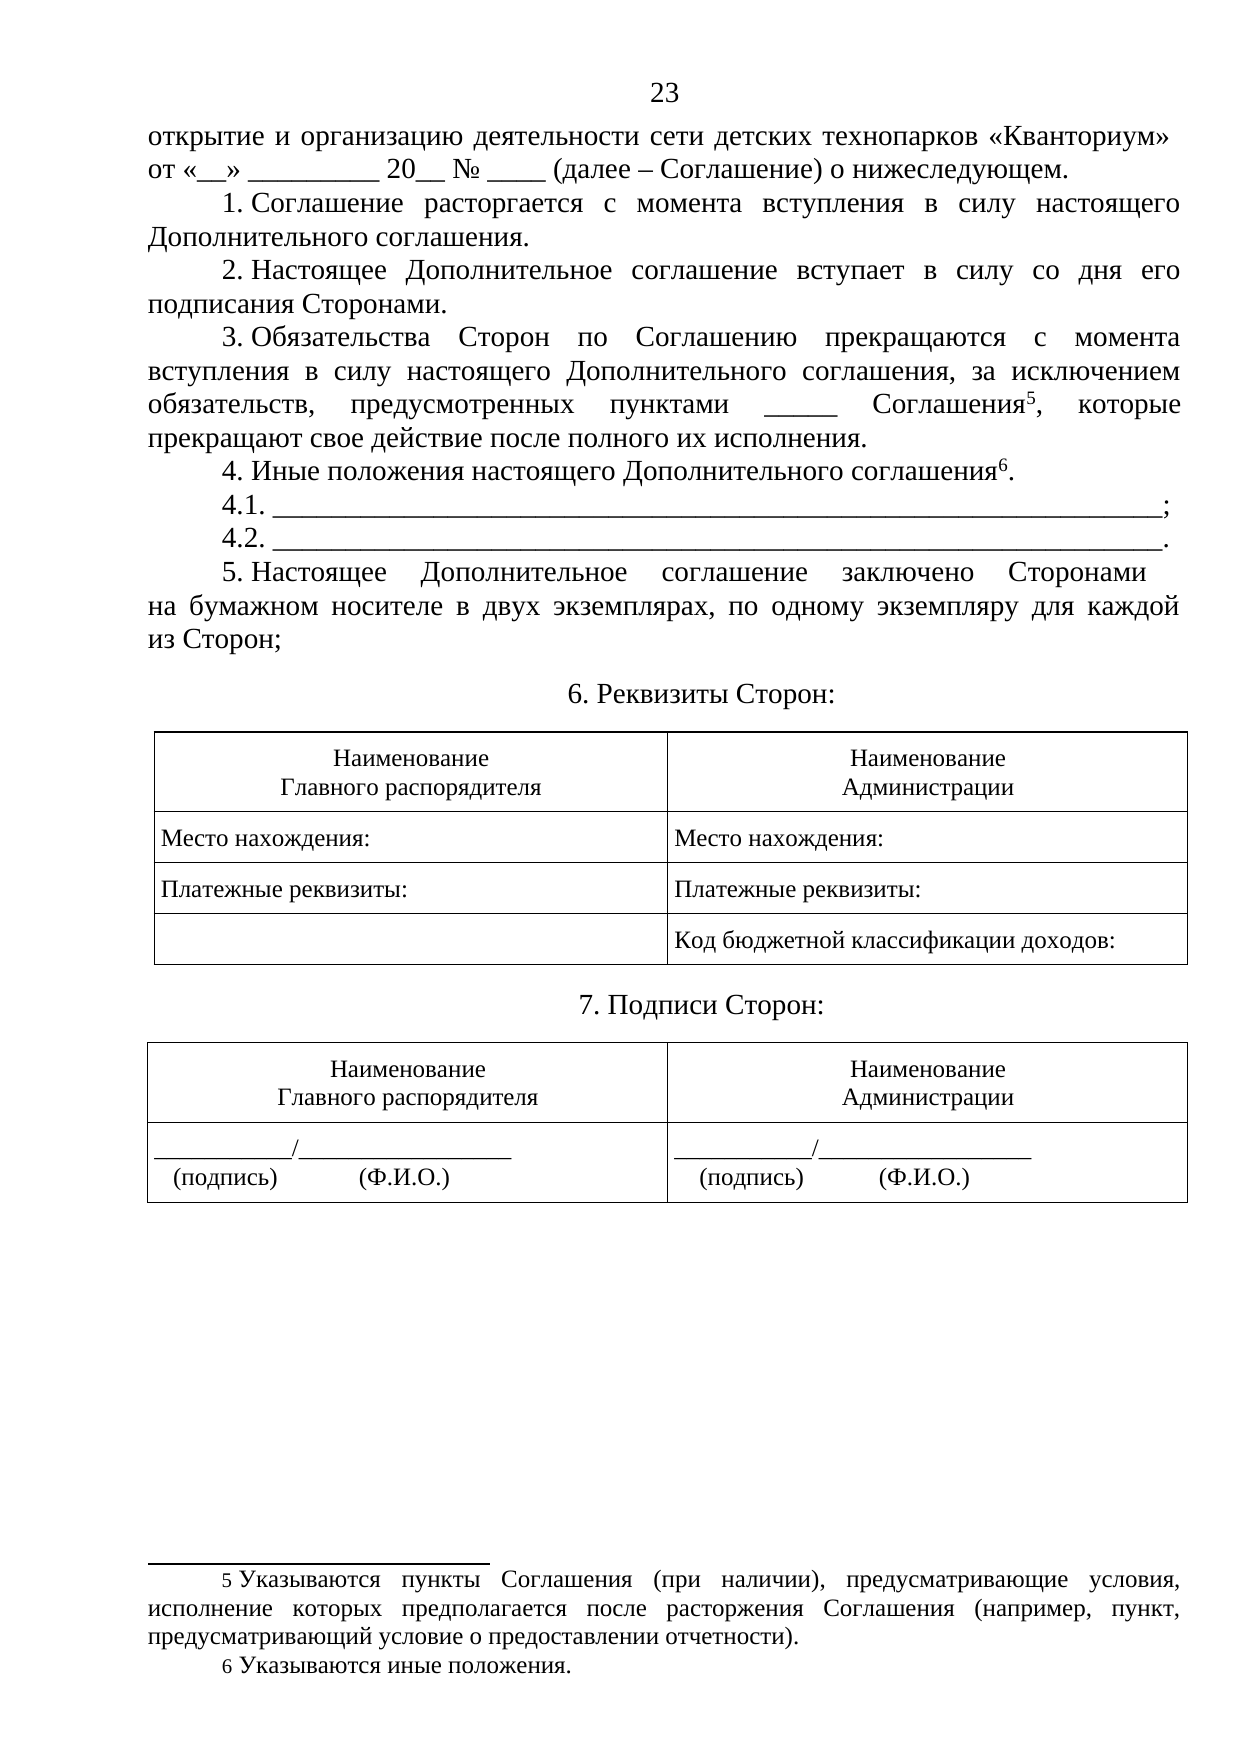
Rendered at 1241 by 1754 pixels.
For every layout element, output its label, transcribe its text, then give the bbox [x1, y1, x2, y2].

table_cell Платежные реквизиты: [668, 863, 1187, 913]
text 4. Иные положения настоящего Дополнительного соглашения. [148, 453, 1181, 487]
table_cell ___________/_________________ (подпись) (Ф.И.О.) [148, 1123, 667, 1202]
table_cell Место нахождения: [668, 812, 1187, 862]
table_cell Код бюджетной классификации доходов: [668, 914, 1187, 964]
text 5. Настоящее Дополнительное соглашение заключено Сторонами на бумажном носителе в двух экземплярах, по одному экземпляру для каждой из Сторон; [148, 554, 1181, 655]
text открытие и организацию деятельности сети детских технопарков «Кванториум» от «__» _________ 20__ № ____ (далее – Соглашение) о нижеследующем. [148, 118, 1181, 185]
text 2. Настоящее Дополнительное соглашение вступает в силу со дня его подписания Сторонами. [148, 252, 1181, 319]
table_cell Место нахождения: [155, 812, 667, 862]
table_header Наименование Администрации [668, 733, 1187, 811]
text 1. Соглашение расторгается с момента вступления в силу настоящего Дополнительного соглашения. [148, 185, 1181, 252]
text 6. Реквизиты Сторон: [148, 676, 1181, 710]
text 3. Обязательства Сторон по Соглашению прекращаются с момента вступления в силу настоящего Дополнительного соглашения, за исключением обязательств, предусмотренных пунктами _____ Соглашения, которые прекращают свое действие после полного их исполнения. [148, 319, 1181, 453]
text 4.2. _____________________________________________________________. [148, 521, 1181, 554]
text Указываются иные положения. [148, 1650, 1181, 1679]
table_header Наименование Администрации [668, 1043, 1187, 1122]
text 4.1. _____________________________________________________________; [148, 487, 1181, 521]
table_header Наименование Главного распорядителя [148, 1043, 667, 1122]
table_header Наименование Главного распорядителя [155, 733, 667, 811]
table_cell ___________/_________________ (подпись) (Ф.И.О.) [668, 1123, 1187, 1202]
text Указываются пункты Соглашения (при наличии), предусматривающие условия, исполнение которых предполагается после расторжения Соглашения (например, пункт, предусматривающий условие о предоставлении отчетности). [148, 1564, 1181, 1650]
text 7. Подписи Сторон: [148, 987, 1181, 1021]
table_cell [155, 914, 667, 964]
table_cell Платежные реквизиты: [155, 863, 667, 913]
